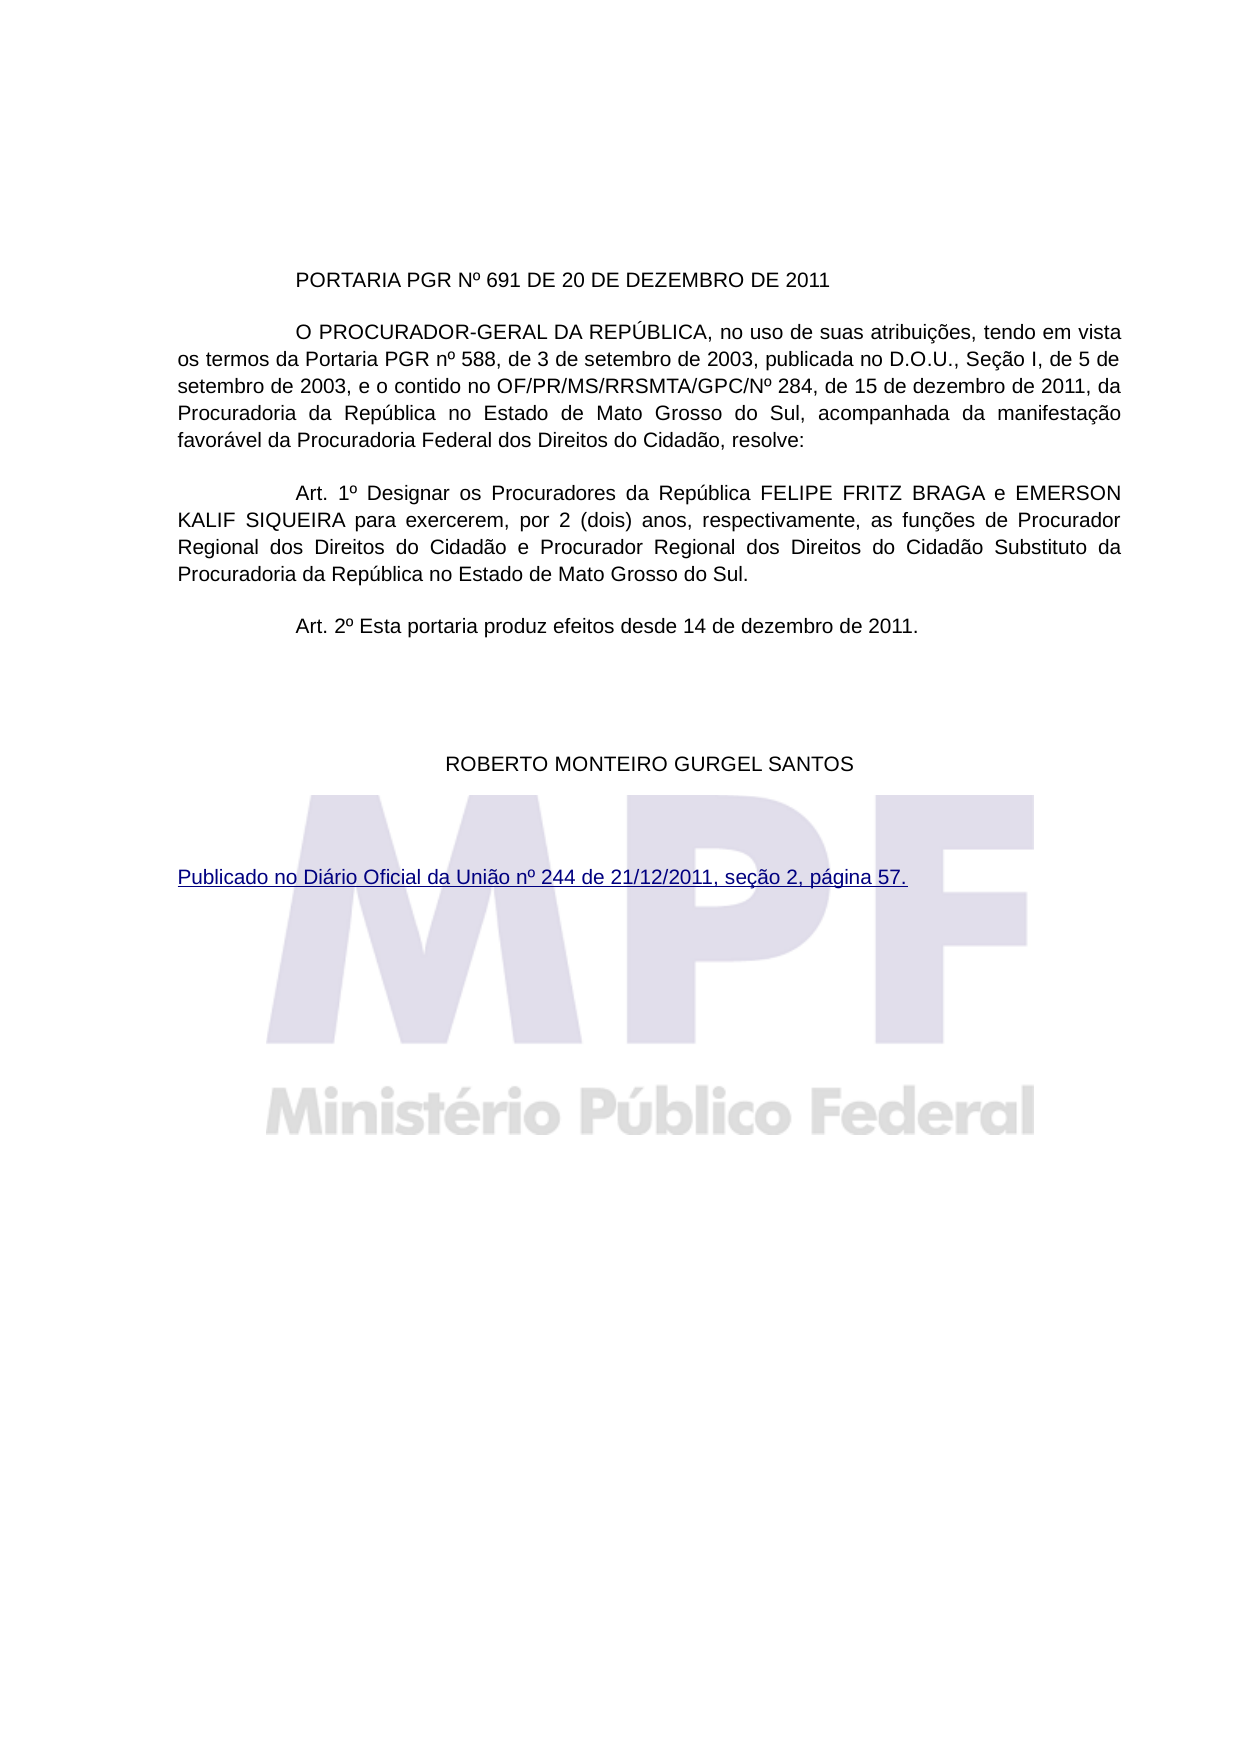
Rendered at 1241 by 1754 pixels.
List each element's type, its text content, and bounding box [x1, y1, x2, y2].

picture [266, 889, 1034, 1136]
text ROBERTO MONTEIRO GURGEL SANTOS [177, 752, 1122, 776]
text Publicado no Diário Oficial da União nº 244 de 21/12/2011, seção 2, página 57. [177, 865, 1122, 889]
picture [266, 795, 1034, 865]
text Art. 1º Designar os Procuradores da República FELIPE FRITZ BRAGA e EMERSON KALIF SIQUEIRA para exercerem, por 2 (dois) anos, respectivamente, as funções de Procurador Regional dos Direitos do Cidadão e Procurador Regional dos Direitos do Cidadão Substituto da Procuradoria da República no Estado de Mato Grosso do Sul. [177, 478, 1122, 587]
text O PROCURADOR-GERAL DA REPÚBLICA, no uso de suas atribuições, tendo em vista os termos da Portaria PGR nº 588, de 3 de setembro de 2003, publicada no D.O.U., Seção I, de 5 de setembro de 2003, e o contido no OF/PR/MS/RRSMTA/GPC/Nº 284, de 15 de dezembro de 2011, da Procuradoria da República no Estado de Mato Grosso do Sul, acompanhada da manifestação favorável da Procuradoria Federal dos Direitos do Cidadão, resolve: [177, 318, 1122, 453]
text PORTARIA PGR Nº 691 DE 20 DE DEZEMBRO DE 2011 [177, 266, 1122, 293]
text Art. 2º Esta portaria produz efeitos desde 14 de dezembro de 2011. [177, 612, 1122, 639]
